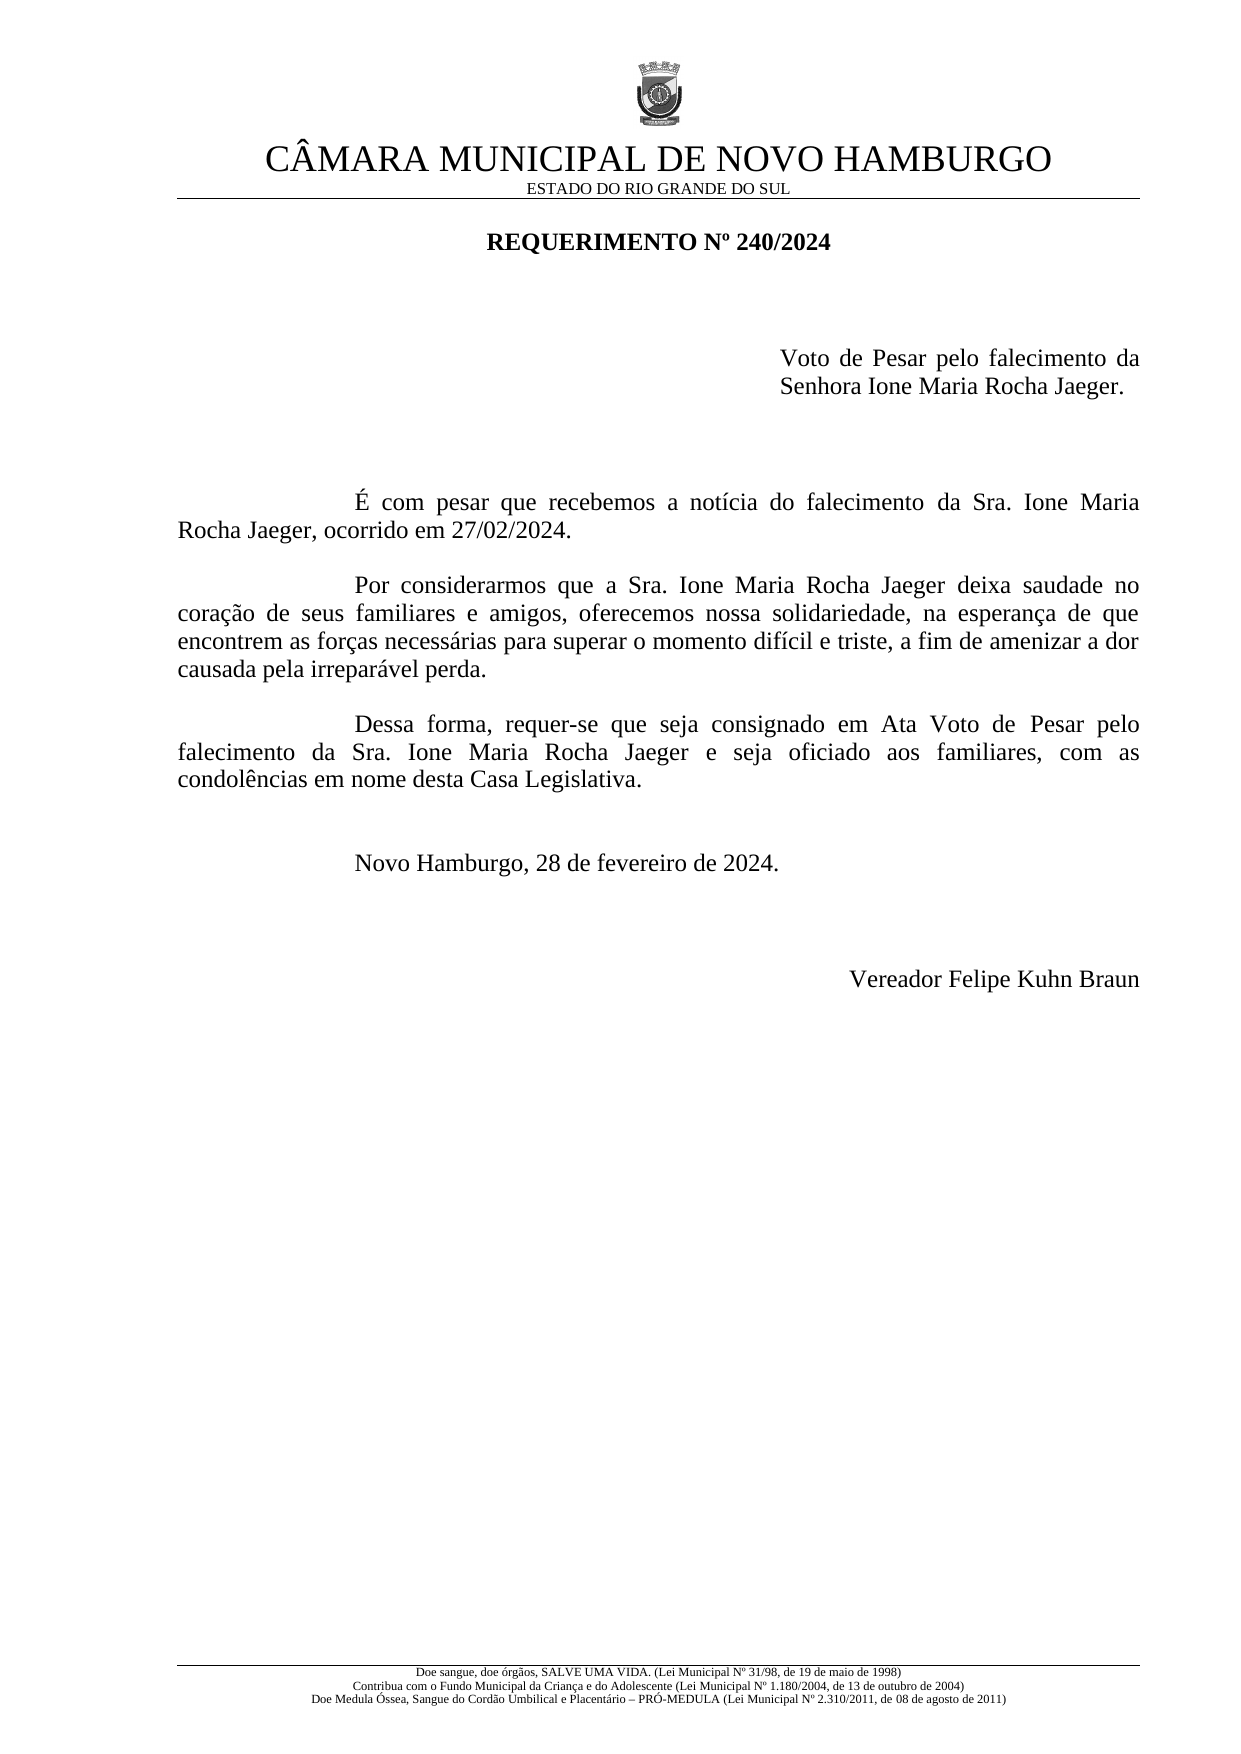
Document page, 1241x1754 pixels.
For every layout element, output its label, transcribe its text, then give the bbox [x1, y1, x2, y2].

text Novo Hamburgo, 28 de fevereiro de 2024. [177, 849, 1140, 876]
text Dessa forma, requer-se que seja consignado em Ata Voto de Pesar pelo falecimento da Sra. Ione Maria Rocha Jaeger e seja oficiado aos familiares, com as condolências em nome desta Casa Legislativa. [177, 710, 1140, 793]
text Vereador Felipe Kuhn Braun [649, 965, 1140, 993]
text REQUERIMENTO Nº 240/2024 [177, 228, 1140, 256]
text Voto de Pesar pelo falecimento da Senhora Ione Maria Rocha Jaeger. [779, 344, 1140, 400]
text É com pesar que recebemos a notícia do falecimento da Sra. Ione Maria Rocha Jaeger, ocorrido em 27/02/2024. [177, 488, 1140, 544]
text Por considerarmos que a Sra. Ione Maria Rocha Jaeger deixa saudade no coração de seus familiares e amigos, oferecemos nossa solidariedade, na esperança de que encontrem as forças necessárias para superar o momento difícil e triste, a fim de amenizar a dor causada pela irreparável perda. [177, 572, 1140, 682]
